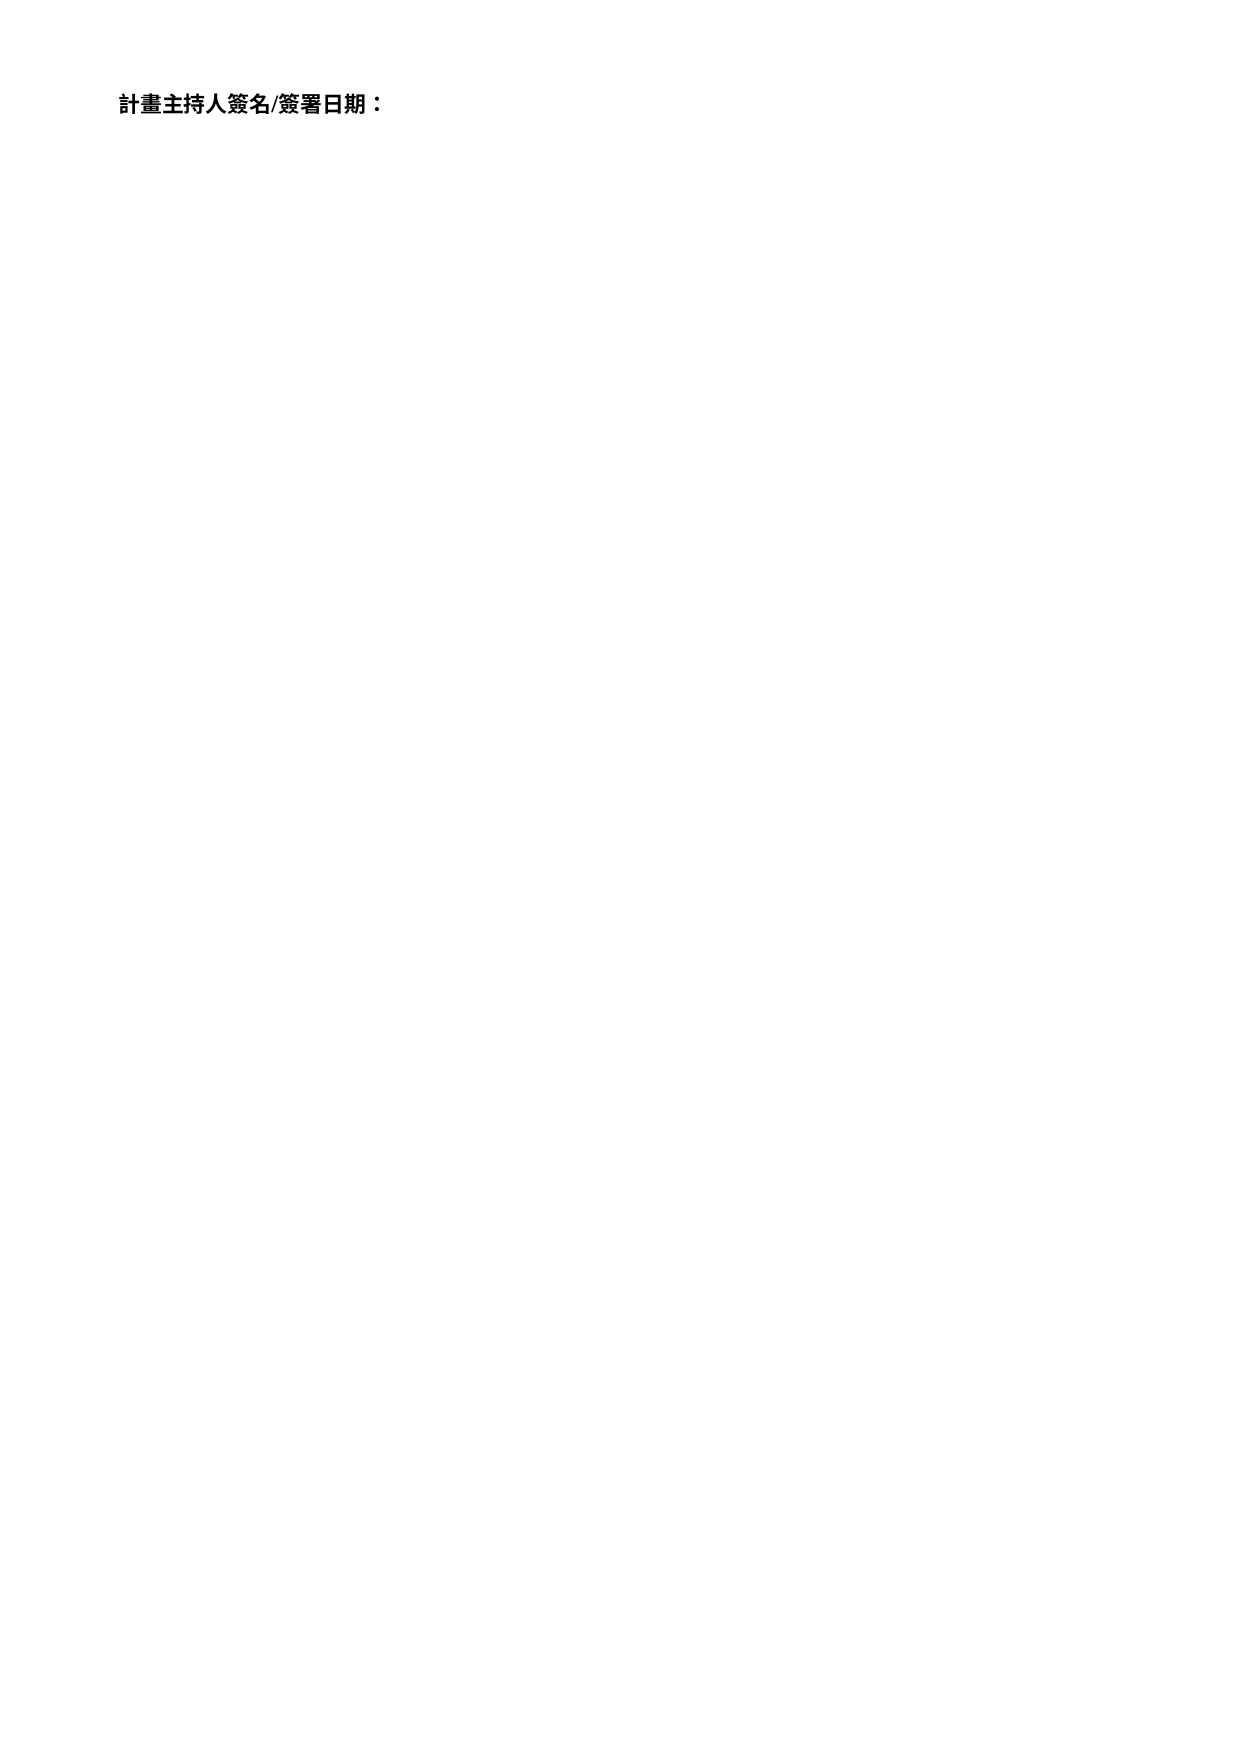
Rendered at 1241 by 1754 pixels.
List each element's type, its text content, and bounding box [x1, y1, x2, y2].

text 計畫主持人簽名/簽署日期： [118, 88, 1122, 119]
